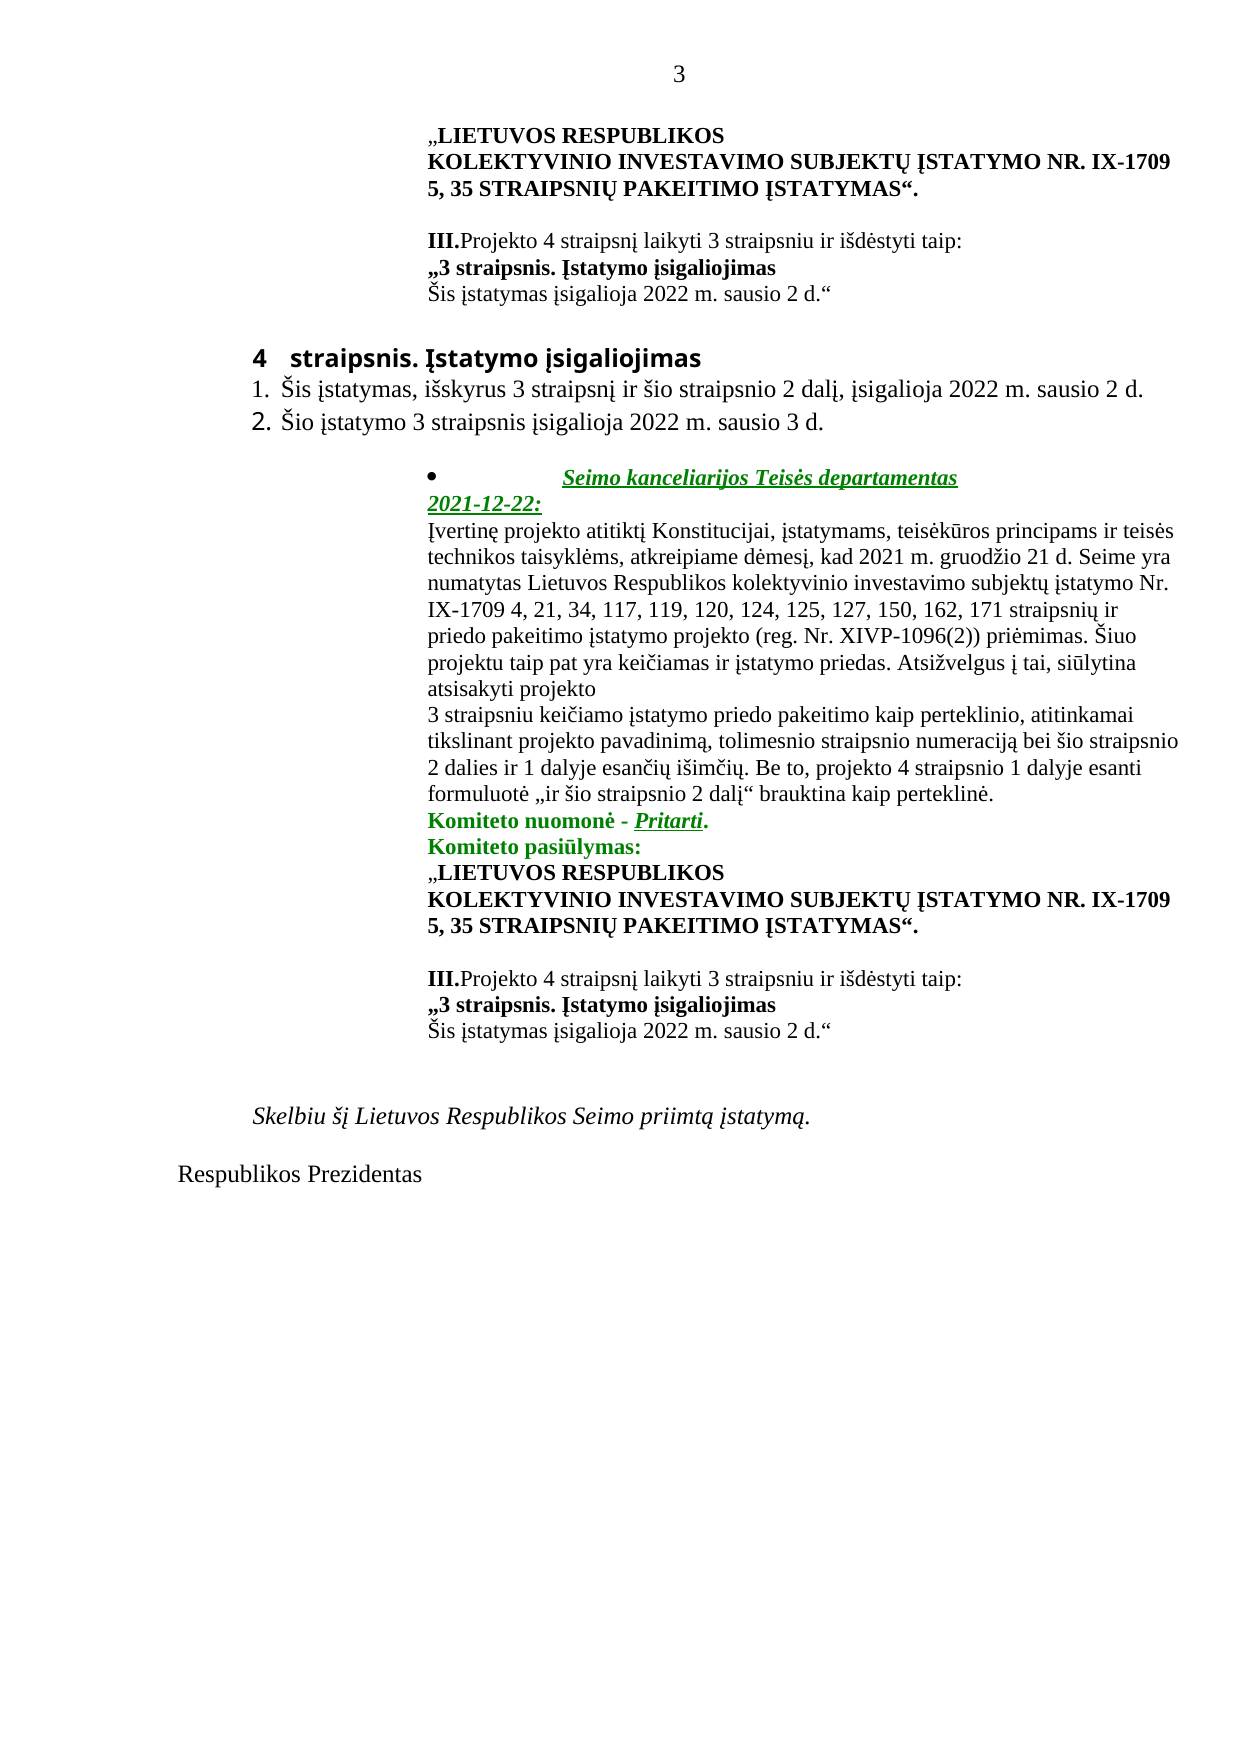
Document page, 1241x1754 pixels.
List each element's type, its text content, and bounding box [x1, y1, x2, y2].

text Šis įstatymas įsigalioja 2022 m. sausio 2 d.“ [427, 280, 1181, 306]
text Komiteto nuomonė - Pritarti. [427, 807, 1181, 833]
text Skelbiu šį Lietuvos Respublikos Seimo priimtą įstatymą. [177, 1101, 1181, 1130]
text 2. Šio įstatymo 3 straipsnis įsigalioja 2022 m. sausio 3 d. [251, 403, 1181, 437]
text „3 straipsnis. Įstatymo įsigaliojimas [427, 991, 1181, 1017]
list Seimo kanceliarijos Teisės departamentas 2021-12-22: [427, 464, 1181, 517]
text „LIETUVOS RESPUBLIKOS KOLEKTYVINIO INVESTAVIMO SUBJEKTŲ ĮSTATYMO NR. IX-1709 5, 35 STRAIPSNIŲ PAKEITIMO ĮSTATYMAS“. [427, 859, 1181, 938]
text Šis įstatymas įsigalioja 2022 m. sausio 2 d.“ [427, 1017, 1181, 1044]
text III.Projekto 4 straipsnį laikyti 3 straipsniu ir išdėstyti taip: [427, 965, 1181, 991]
text Komiteto pasiūlymas: [427, 833, 1181, 859]
text Įvertinę projekto atitiktį Konstitucijai, įstatymams, teisėkūros principams ir teisės technikos taisyklėms, atkreipiame dėmesį, kad 2021 m. gruodžio 21 d. Seime yra numatytas Lietuvos Respublikos kolektyvinio investavimo subjektų įstatymo Nr. IX-1709 4, 21, 34, 117, 119, 120, 124, 125, 127, 150, 162, 171 straipsnių ir priedo pakeitimo įstatymo projekto (reg. Nr. XIVP-1096(2)) priėmimas. Šiuo projektu taip pat yra keičiamas ir įstatymo priedas. Atsižvelgus į tai, siūlytina atsisakyti projekto 3 straipsniu keičiamo įstatymo priedo pakeitimo kaip perteklinio, atitinkamai tikslinant projekto pavadinimą, tolimesnio straipsnio numeraciją bei šio straipsnio 2 dalies ir 1 dalyje esančių išimčių. Be to, projekto 4 straipsnio 1 dalyje esanti formuluotė „ir šio straipsnio 2 dalį“ brauktina kaip perteklinė. [427, 517, 1181, 807]
text III.Projekto 4 straipsnį laikyti 3 straipsniu ir išdėstyti taip: [427, 227, 1181, 254]
text Respublikos Prezidentas [177, 1159, 1181, 1188]
text 1. Šis įstatymas, išskyrus 3 straipsnį ir šio straipsnio 2 dalį, įsigalioja 2022 m. sausio 2 d. [251, 374, 1181, 403]
text „LIETUVOS RESPUBLIKOS KOLEKTYVINIO INVESTAVIMO SUBJEKTŲ ĮSTATYMO NR. IX-1709 5, 35 STRAIPSNIŲ PAKEITIMO ĮSTATYMAS“. [427, 122, 1181, 201]
text 4 straipsnis. Įstatymo įsigaliojimas [252, 340, 1181, 374]
text „3 straipsnis. Įstatymo įsigaliojimas [427, 254, 1181, 280]
